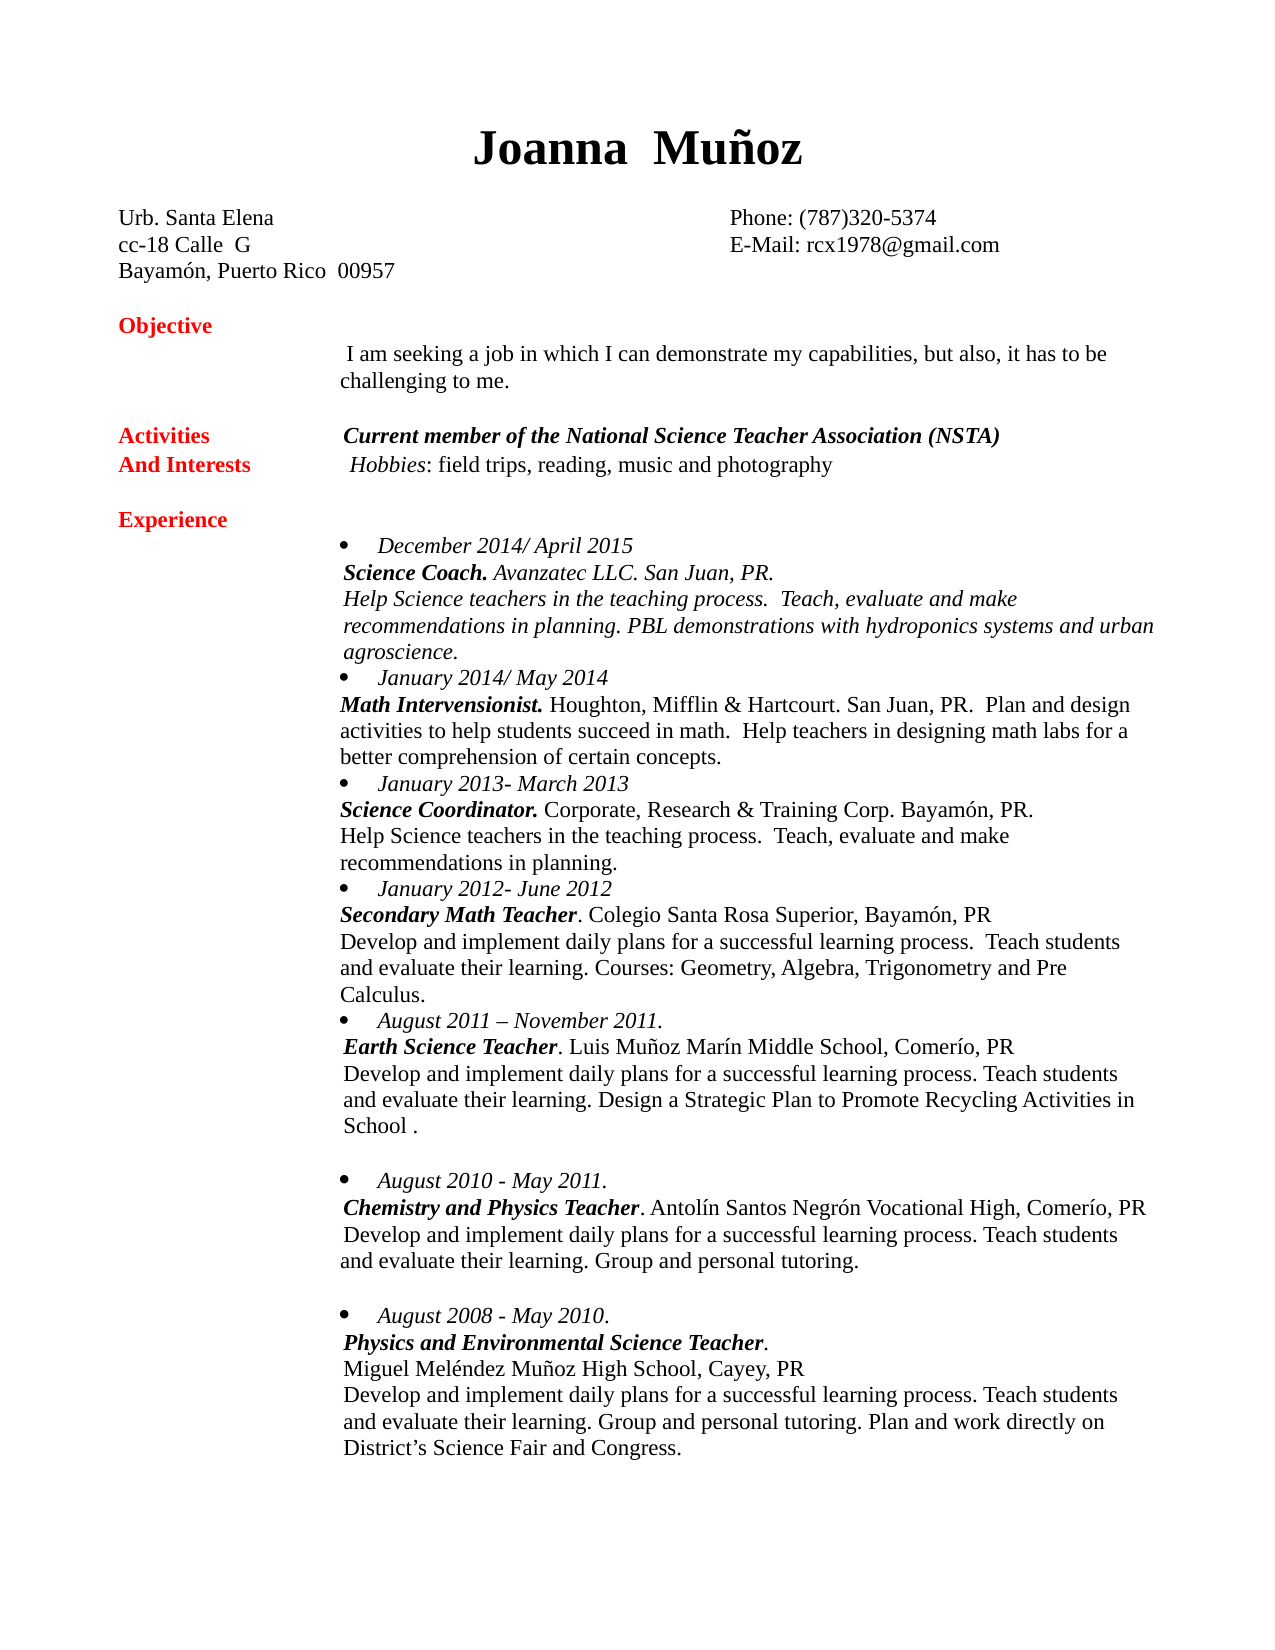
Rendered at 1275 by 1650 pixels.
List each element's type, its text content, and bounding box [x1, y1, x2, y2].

text Science Coordinator. Corporate, Research & Training Corp. Bayamón, PR. [340, 796, 1157, 822]
list August 2008 - May 2010. [340, 1302, 1157, 1329]
list August 2011 – November 2011. [340, 1007, 1157, 1033]
list December 2014/ April 2015 [340, 533, 1157, 559]
text Physics and Environmental Science Teacher. [340, 1329, 1157, 1355]
text Joanna Muñoz [118, 118, 1157, 176]
text Bayamón, Puerto Rico 00957 [118, 257, 1157, 283]
text Earth Science Teacher. Luis Muñoz Marín Middle School, Comerío, PR [118, 1033, 1157, 1060]
text Develop and implement daily plans for a successful learning process. Teach students and evaluate their learning. Group and personal tutoring. Plan and work directly on District’s Science Fair and Congress. [343, 1382, 1157, 1461]
text cc-18 Calle G E-Mail: rcx1978@gmail.com [118, 231, 1157, 257]
list January 2014/ May 2014 [340, 664, 1157, 691]
text Math Intervensionist. Houghton, Mifflin & Hartcourt. San Juan, PR. Plan and design activities to help students succeed in math. Help teachers in designing math labs for a better comprehension of certain concepts. [340, 691, 1157, 770]
list January 2013- March 2013 [340, 770, 1157, 796]
text Activities Current member of the National Science Teacher Association (NSTA) [118, 422, 1157, 449]
text Develop and implement daily plans for a successful learning process. Teach students and evaluate their learning. Courses: Geometry, Algebra, Trigonometry and Pre Calculus. [340, 928, 1157, 1007]
text Experience [118, 506, 1157, 533]
text Science Coach. Avanzatec LLC. San Juan, PR. [118, 559, 1157, 585]
text Help Science teachers in the teaching process. Teach, evaluate and make recommendations in planning. PBL demonstrations with hydroponics systems and urban agroscience. [118, 585, 1157, 664]
text I am seeking a job in which I can demonstrate my capabilities, but also, it has to be challenging to me. [340, 338, 1157, 394]
text Urb. Santa Elena Phone: (787)320-5374 [118, 204, 1157, 231]
list January 2012- June 2012 [340, 875, 1157, 902]
list August 2010 - May 2011. [340, 1167, 1157, 1194]
text Miguel Meléndez Muñoz High School, Cayey, PR [340, 1355, 1157, 1382]
text Secondary Math Teacher. Colegio Santa Rosa Superior, Bayamón, PR [340, 902, 1157, 928]
text Objective [118, 312, 1157, 338]
text Chemistry and Physics Teacher. Antolín Santos Negrón Vocational High, Comerío, PR [118, 1194, 1157, 1221]
text Develop and implement daily plans for a successful learning process. Teach students and evaluate their learning. Design a Strategic Plan to Promote Recycling Activities in School . [343, 1060, 1157, 1139]
text Help Science teachers in the teaching process. Teach, evaluate and make recommendations in planning. [340, 822, 1157, 875]
text And Interests Hobbies: field trips, reading, music and photography [118, 449, 1157, 477]
text Develop and implement daily plans for a successful learning process. Teach students and evaluate their learning. Group and personal tutoring. [340, 1221, 1157, 1273]
